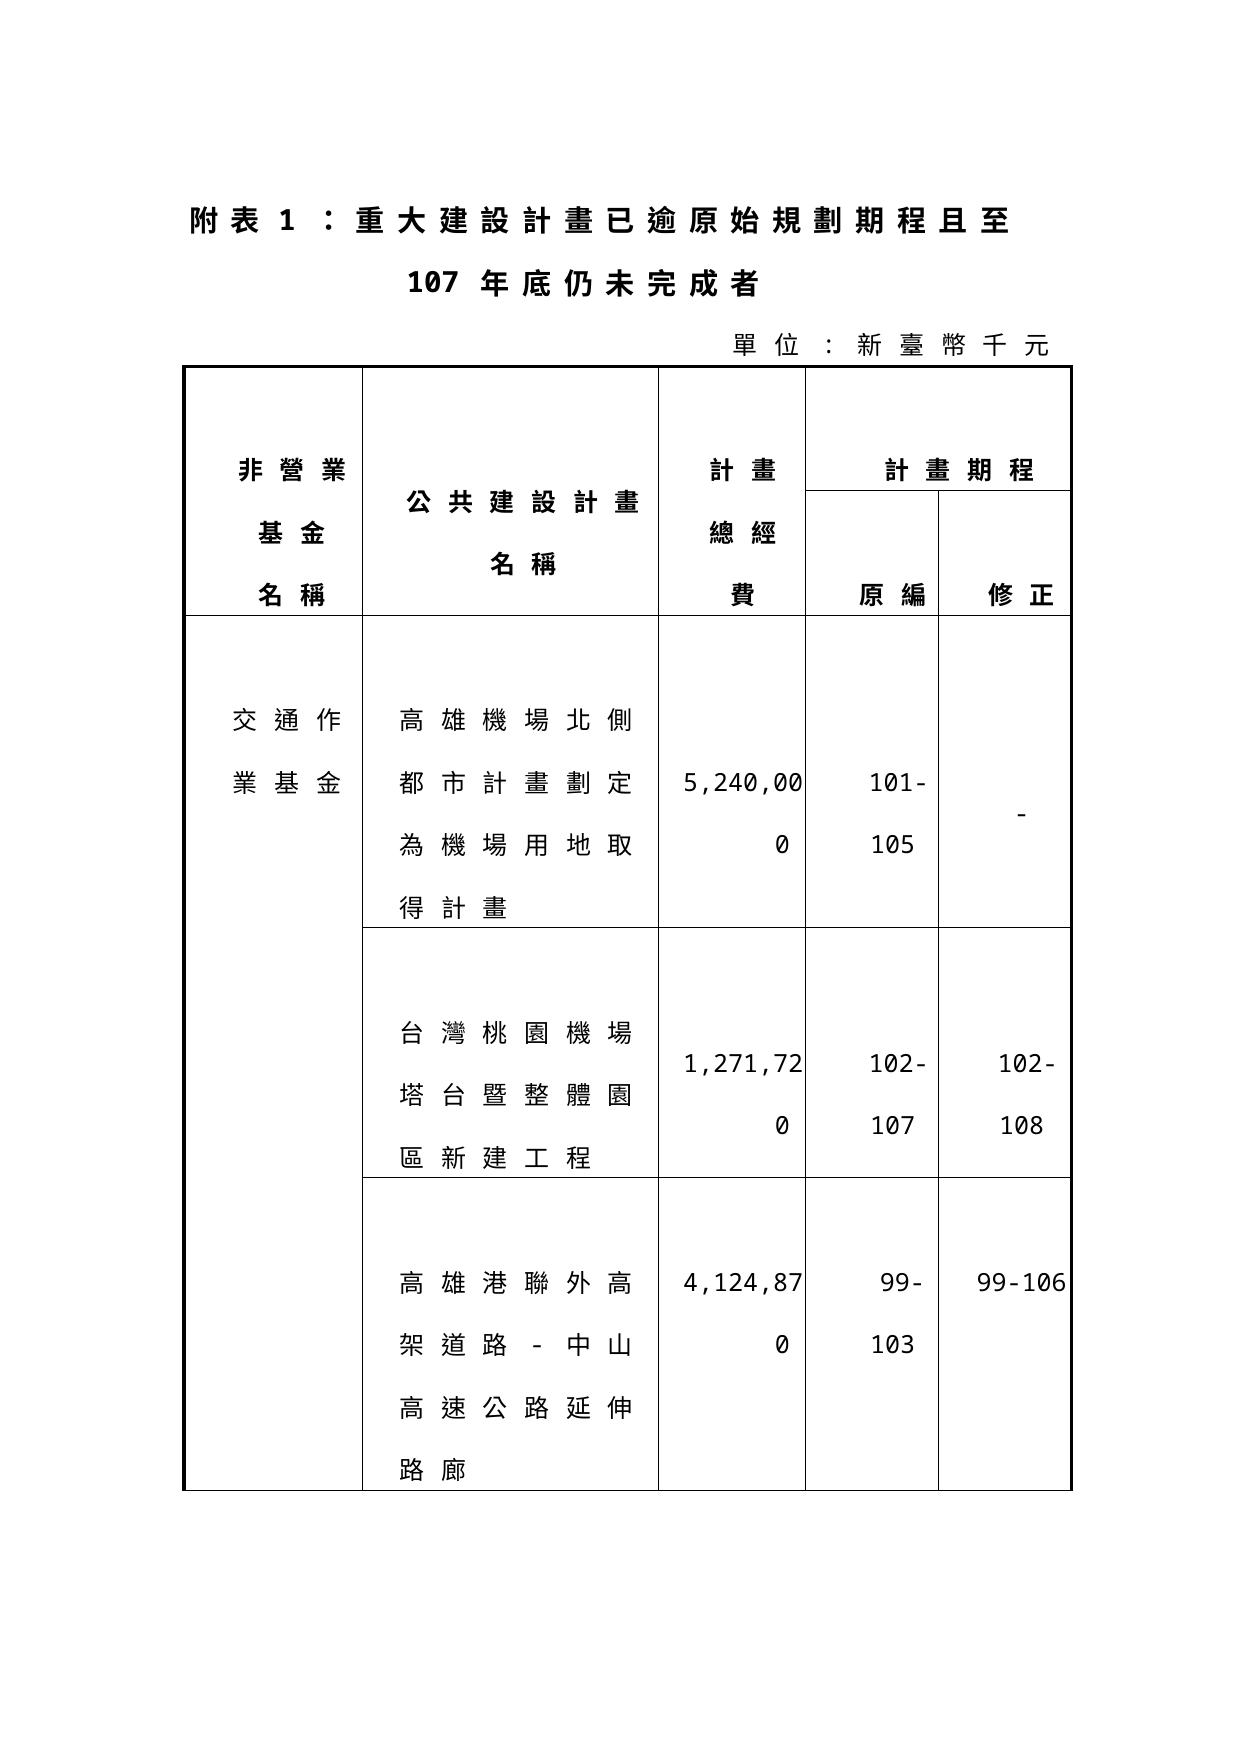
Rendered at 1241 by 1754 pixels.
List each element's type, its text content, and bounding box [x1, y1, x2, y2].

table_cell 101-105 [806, 616, 938, 927]
table_cell 台灣桃園機場塔台暨整體園區新建工程 [363, 928, 658, 1177]
table_cell 99-103 [806, 1178, 938, 1490]
table_cell 102-107 [806, 928, 938, 1177]
table_cell 高雄港聯外高架道路-中山高速公路延伸路廊 [363, 1178, 658, 1490]
table_header 計畫期程 [806, 368, 1070, 490]
table_header 公共建設計畫名稱 [363, 368, 658, 615]
text 附表1：重大建設計畫已逾原始規劃期程且至107年底仍未完成者 [183, 177, 1058, 302]
table_cell 修正 [939, 491, 1070, 615]
table_cell 1,271,720 [659, 928, 805, 1177]
table_cell 原編 [806, 491, 938, 615]
table_cell 交通作業基金 [186, 616, 362, 1490]
table_cell 5,240,000 [659, 616, 805, 927]
table_cell 高雄機場北側都市計畫劃定為機場用地取得計畫 [363, 616, 658, 927]
table_cell - [939, 616, 1070, 927]
table_header 非營業基金 名稱 [186, 368, 362, 615]
table_header 計畫 總經費 [659, 368, 805, 615]
text 單位:新臺幣千元 [183, 302, 1058, 365]
table_cell 4,124,870 [659, 1178, 805, 1490]
table_cell 102-108 [939, 928, 1070, 1177]
table_cell 99-106 [939, 1178, 1070, 1490]
